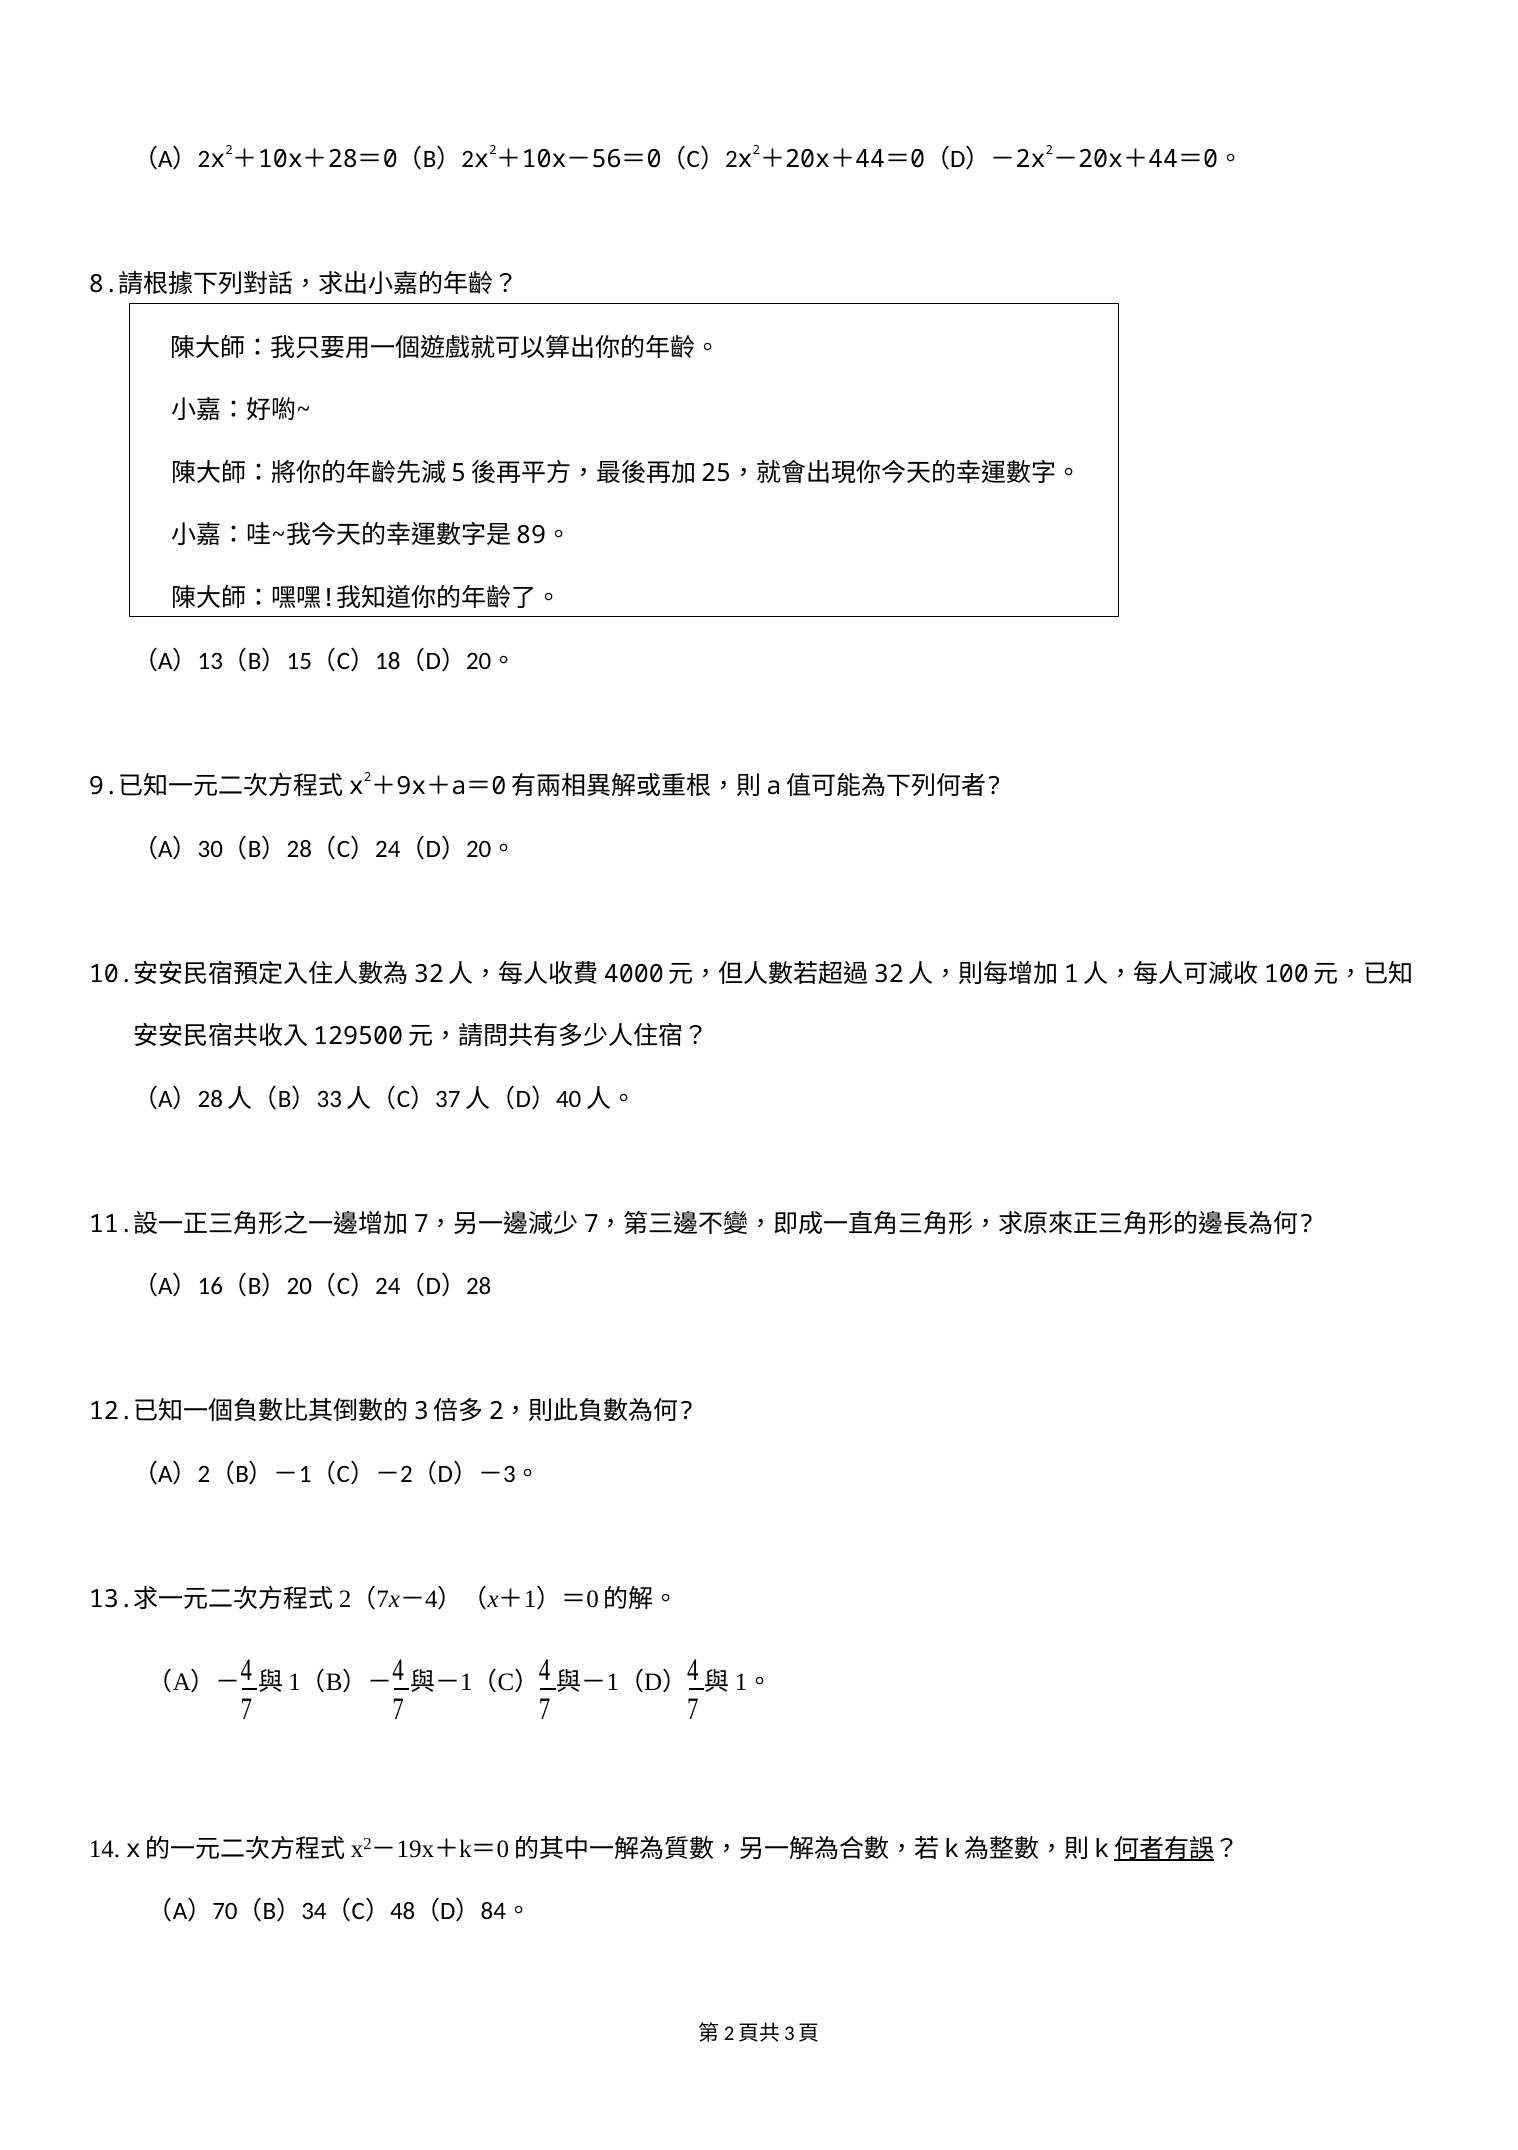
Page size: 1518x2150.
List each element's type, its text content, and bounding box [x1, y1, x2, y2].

text （A）70（B）34（C）48（D）84。 [89, 1867, 1429, 1929]
text （A）30（B）28（C）24（D）20。 [89, 804, 1429, 867]
text （A）28人（B）33人（C）37人（D）40人。 [89, 1054, 1429, 1117]
text 13.求一元二次方程式2（7x－4）（x＋1）＝0的解。 [89, 1554, 1429, 1617]
text （A）13（B）15（C）18（D）20。 [89, 617, 1429, 679]
table_header 陳大師：我只要用一個遊戲就可以算出你的年齡。 小嘉：好喲~ 陳大師：將你的年齡先減5後再平方，最後再加25，就會出現你今天的幸運數字。 小嘉：哇~我今天的幸運數字是89。 陳大師：嘿嘿!我知道你的年齡了。 [130, 304, 1118, 616]
text 8.請根據下列對話，求出小嘉的年齡？ [89, 240, 1429, 302]
text （A）2x2＋10x＋28＝0（B）2x2＋10x－56＝0（C）2x2＋20x＋44＝0（D）－2x2－20x＋44＝0。 [89, 115, 1429, 177]
text 9.已知一元二次方程式x2＋9x＋a＝0有兩相異解或重根，則a值可能為下列何者? [89, 742, 1429, 804]
text 10.安安民宿預定入住人數為32人，每人收費4000元，但人數若超過32人，則每增加1人，每人可減收100元，已知安安民宿共收入129500元，請問共有多少人住宿？ [89, 929, 1429, 1054]
text 12.已知一個負數比其倒數的3倍多2，則此負數為何? [89, 1367, 1429, 1429]
text （A）2（B）－1（C）－2（D）－3。 [89, 1429, 1429, 1492]
text 14. x的一元二次方程式x2－19x＋k＝0的其中一解為質數，另一解為合數，若k為整數，則k何者有誤？ [89, 1804, 1429, 1867]
text （A）16（B）20（C）24（D）28 [89, 1242, 1429, 1304]
text （A）－與1（B）－與－1（C）與－1（D）與1。 [89, 1617, 1429, 1742]
text 11.設一正三角形之一邊增加7，另一邊減少7，第三邊不變，即成一直角三角形，求原來正三角形的邊長為何? [89, 1179, 1429, 1242]
